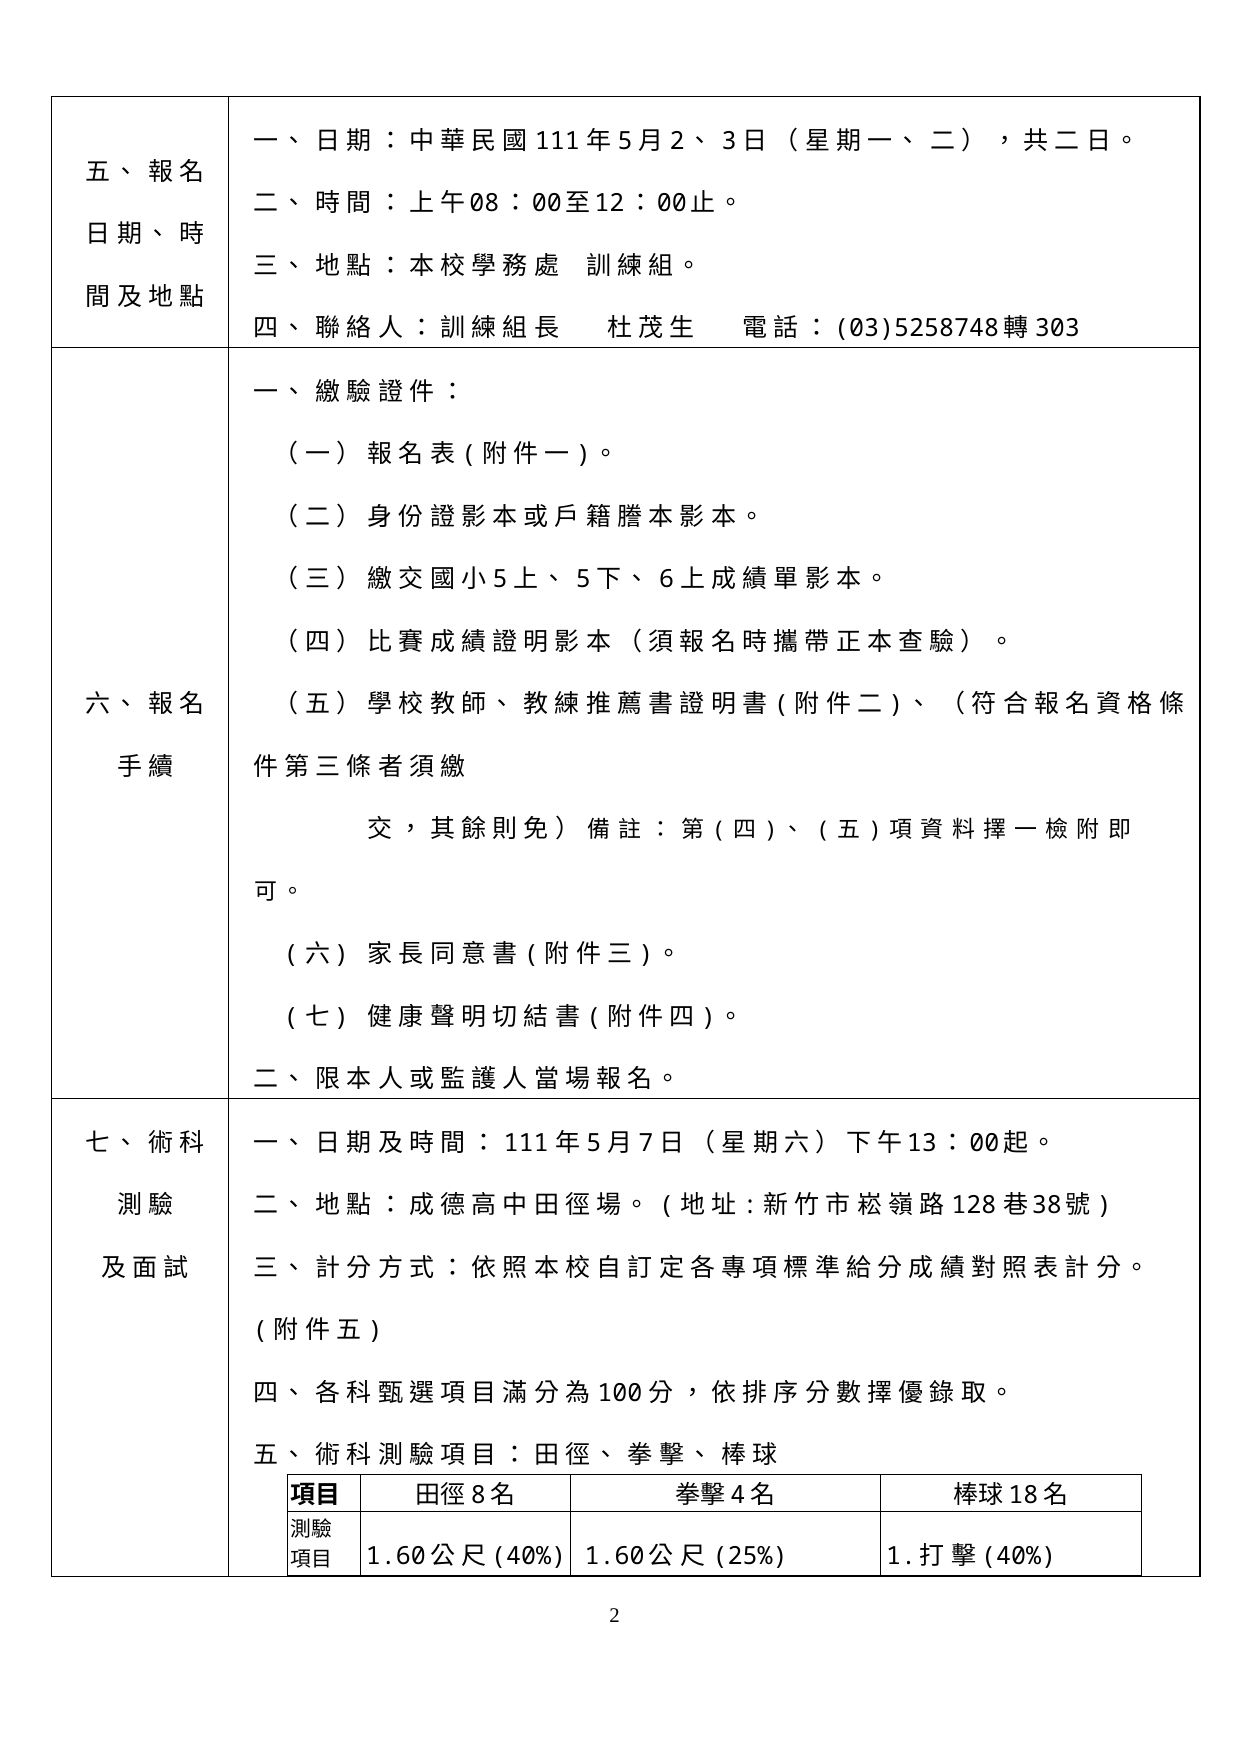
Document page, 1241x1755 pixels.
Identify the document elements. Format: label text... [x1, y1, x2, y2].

table_header 棒球18名 [881, 1475, 1141, 1511]
table_cell 一、繳驗證件： （一）報名表(附件一)。 （二）身份證影本或戶籍謄本影本。 （三）繳交國小5上、5下、6上成績單影本。 （四）比賽成績證明影本（須報名時攜帶正本查驗）。 （五）學校教師、教練推薦書證明書(附件二)、（符合報名資格條件第三條者須繳 交，其餘則免）備註：第(四)、(五)項資料擇一檢附即可。 (六) 家長同意書(附件三)。 (七) 健康聲明切結書(附件四)。 二、限本人或監護人當場報名。 [229, 348, 1199, 1098]
table_header 項目 [288, 1475, 360, 1511]
table_cell 1.60公尺(25%) [571, 1512, 880, 1574]
table_cell 1.60公尺(40%) [361, 1512, 570, 1574]
table_cell 一、日期：中華民國111年5月2、3日（星期一、二），共二日。 二、時間：上午08：00至12：00止。 三、地點：本校學務處 訓練組。 四、聯絡人：訓練組長 杜茂生 電話：(03)5258748轉303 [229, 97, 1199, 347]
table_cell 五、報名日期、時間及地點 [52, 97, 228, 347]
table_header 拳擊4名 [571, 1475, 880, 1511]
table_cell 測驗 項目 [288, 1512, 360, 1574]
table_cell 六、報名手續 [52, 348, 228, 1098]
table_cell 七、術科測驗 及面試 [52, 1099, 228, 1576]
table_cell 1.打擊(40%) [881, 1512, 1141, 1574]
table_cell 一、日期及時間：111年5月7日（星期六）下午13：00起。 二、地點：成德高中田徑場。(地址:新竹市崧嶺路128巷38號) 三、計分方式：依照本校自訂定各專項標準給分成績對照表計分。(附件五) 四、各科甄選項目滿分為100分，依排序分數擇優錄取。 五、術科測驗項目：田徑、拳擊、棒球 [229, 1099, 1199, 1576]
table_header 田徑8名 [361, 1475, 570, 1511]
